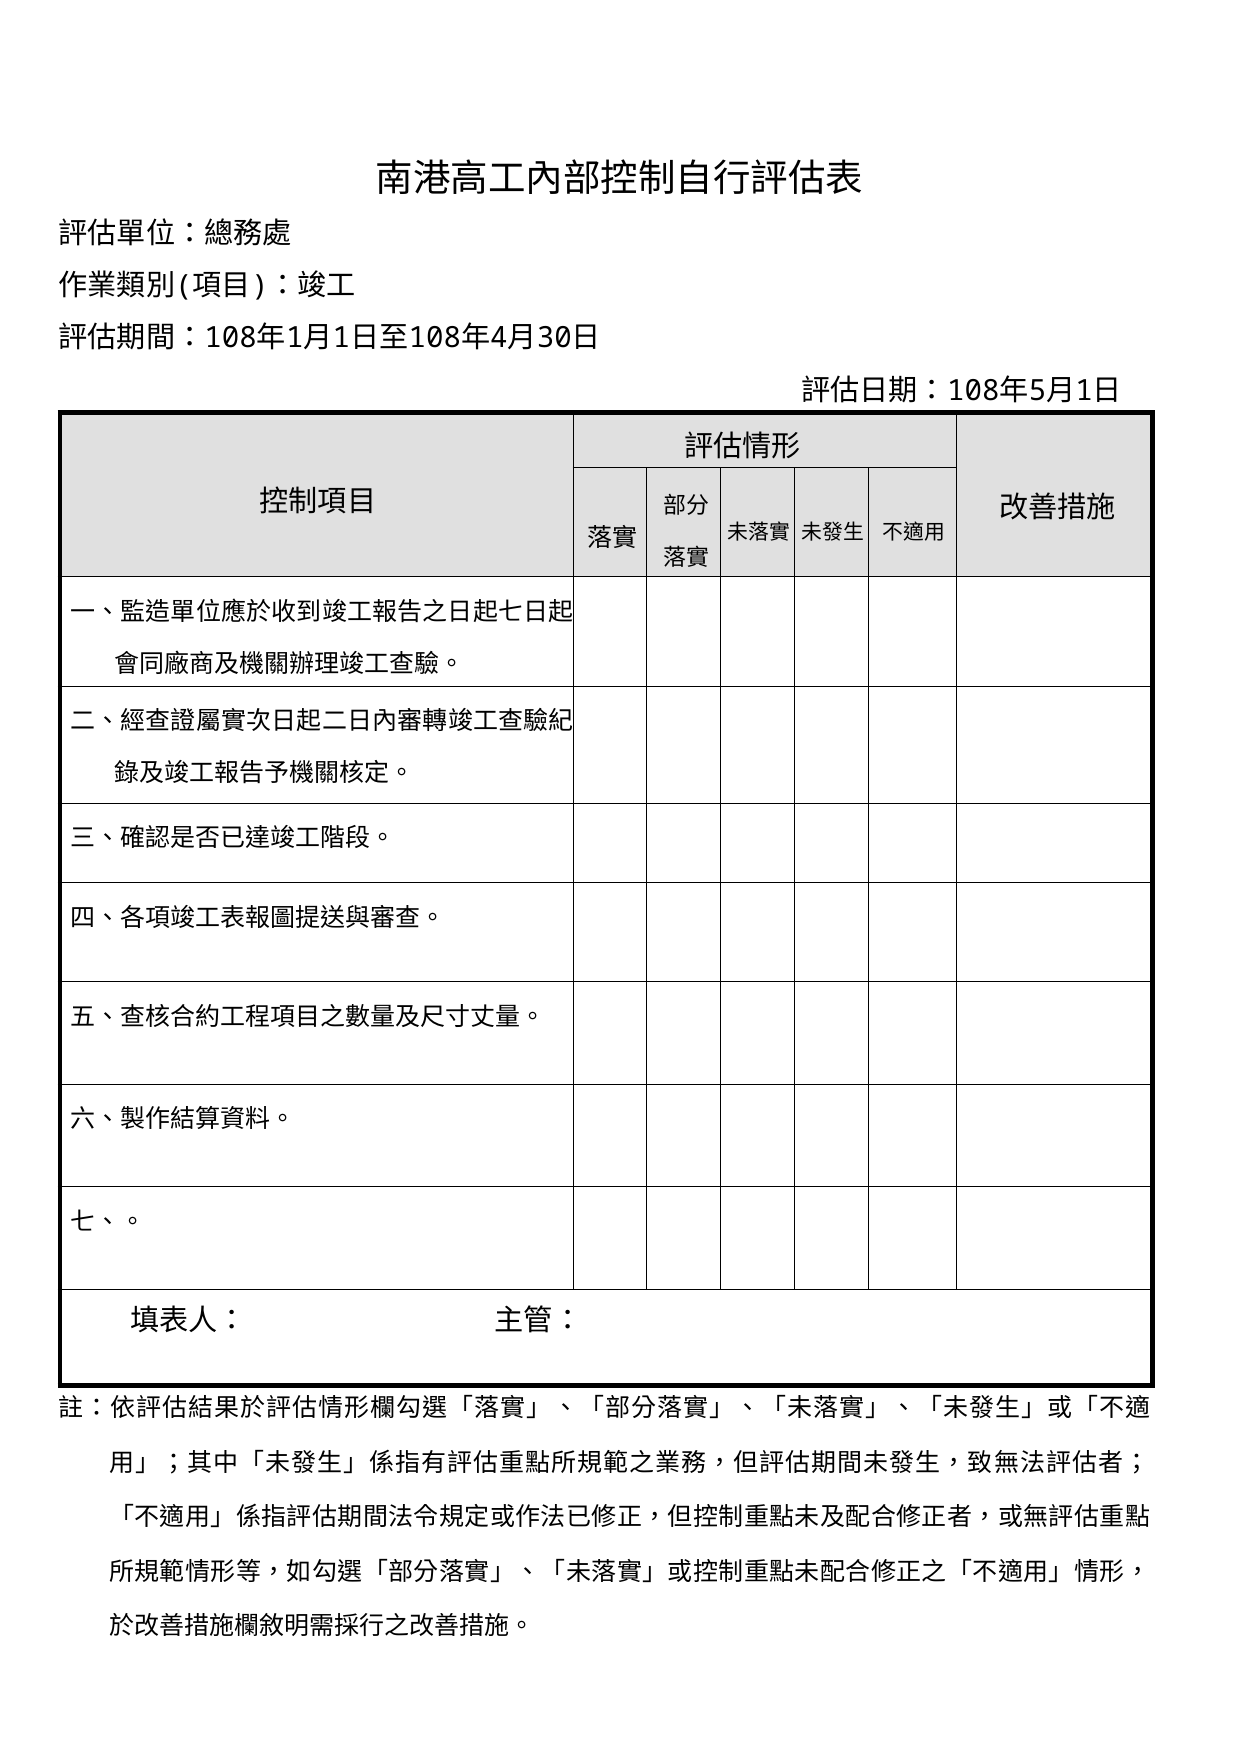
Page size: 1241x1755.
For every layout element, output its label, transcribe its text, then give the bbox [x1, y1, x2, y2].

table_cell 五、查核合約工程項目之數量及尺寸丈量。 [62, 982, 573, 1084]
table_cell [721, 687, 794, 802]
table_cell [721, 1085, 794, 1186]
table_cell [721, 982, 794, 1084]
table_cell [574, 883, 646, 981]
table_cell [795, 1085, 868, 1186]
table_cell [647, 804, 720, 882]
table_cell 落實 [574, 468, 646, 576]
table_cell [869, 883, 956, 981]
table_cell [647, 577, 720, 686]
table_cell [795, 883, 868, 981]
text 評估期間：108年1月1日至108年4月30日 [58, 306, 1180, 358]
table_cell 二、經查證屬實次日起二日內審轉竣工查驗紀錄及竣工報告予機關核定。 [62, 687, 573, 802]
table_cell [574, 577, 646, 686]
table_cell [795, 804, 868, 882]
table_cell [647, 687, 720, 802]
table_cell [869, 804, 956, 882]
text 作業類別(項目)：竣工 [58, 254, 1180, 306]
table_cell 填表人： 主管： [62, 1290, 1150, 1383]
table_cell [721, 577, 794, 686]
table_cell [957, 687, 1150, 802]
table_cell 七、。 [62, 1187, 573, 1288]
table_cell [574, 804, 646, 882]
table_cell [574, 687, 646, 802]
table_cell 四、各項竣工表報圖提送與審查。 [62, 883, 573, 981]
table_cell [957, 1085, 1150, 1186]
table_cell 不適用 [869, 468, 956, 576]
table_cell [869, 577, 956, 686]
table_cell [957, 1187, 1150, 1288]
text 評估單位：總務處 [58, 202, 1180, 254]
table_cell [721, 804, 794, 882]
table_cell 三、確認是否已達竣工階段。 [62, 804, 573, 882]
table_cell [647, 883, 720, 981]
table_cell [795, 687, 868, 802]
table_cell [647, 982, 720, 1084]
table_header 評估情形 [574, 415, 956, 467]
table_cell 一、監造單位應於收到竣工報告之日起七日起會同廠商及機關辦理竣工查驗。 [62, 577, 573, 686]
table_cell [957, 577, 1150, 686]
table_cell [574, 1085, 646, 1186]
table_cell [574, 1187, 646, 1288]
table_cell [795, 1187, 868, 1288]
table_cell [869, 1187, 956, 1288]
table_cell [795, 577, 868, 686]
table_cell [957, 982, 1150, 1084]
table_cell [957, 804, 1150, 882]
table_header 改善措施 [957, 415, 1150, 576]
table_cell [957, 883, 1150, 981]
text 南港高工內部控制自行評估表 [58, 150, 1180, 202]
table_cell [647, 1187, 720, 1288]
text 註：依評估結果於評估情形欄勾選「落實」、「部分落實」、「未落實」、「未發生」或「不適用」；其中「未發生」係指有評估重點所規範之業務，但評估期間未發生，致無法評估者；「不適用」係指評估期間法令規定或作法已修正，但控制重點未及配合修正者，或無評估重點所規範情形等，如勾選「部分落實」、「未落實」或控制重點未配合修正之「不適用」情形，於改善措施欄敘明需採行之改善措施。 [58, 1388, 1151, 1642]
text 評估日期：108年5月1日 [801, 358, 1180, 410]
table_cell [721, 883, 794, 981]
table_cell [869, 1085, 956, 1186]
table_header 控制項目 [62, 415, 573, 576]
table_cell [647, 1085, 720, 1186]
table_cell [869, 982, 956, 1084]
table_cell 未落實 [721, 468, 794, 576]
table_cell 部分 落實 [647, 468, 720, 576]
table_cell [869, 687, 956, 802]
table_cell [574, 982, 646, 1084]
table_cell 未發生 [795, 468, 868, 576]
table_cell 六、製作結算資料。 [62, 1085, 573, 1186]
table_cell [795, 982, 868, 1084]
table_cell [721, 1187, 794, 1288]
